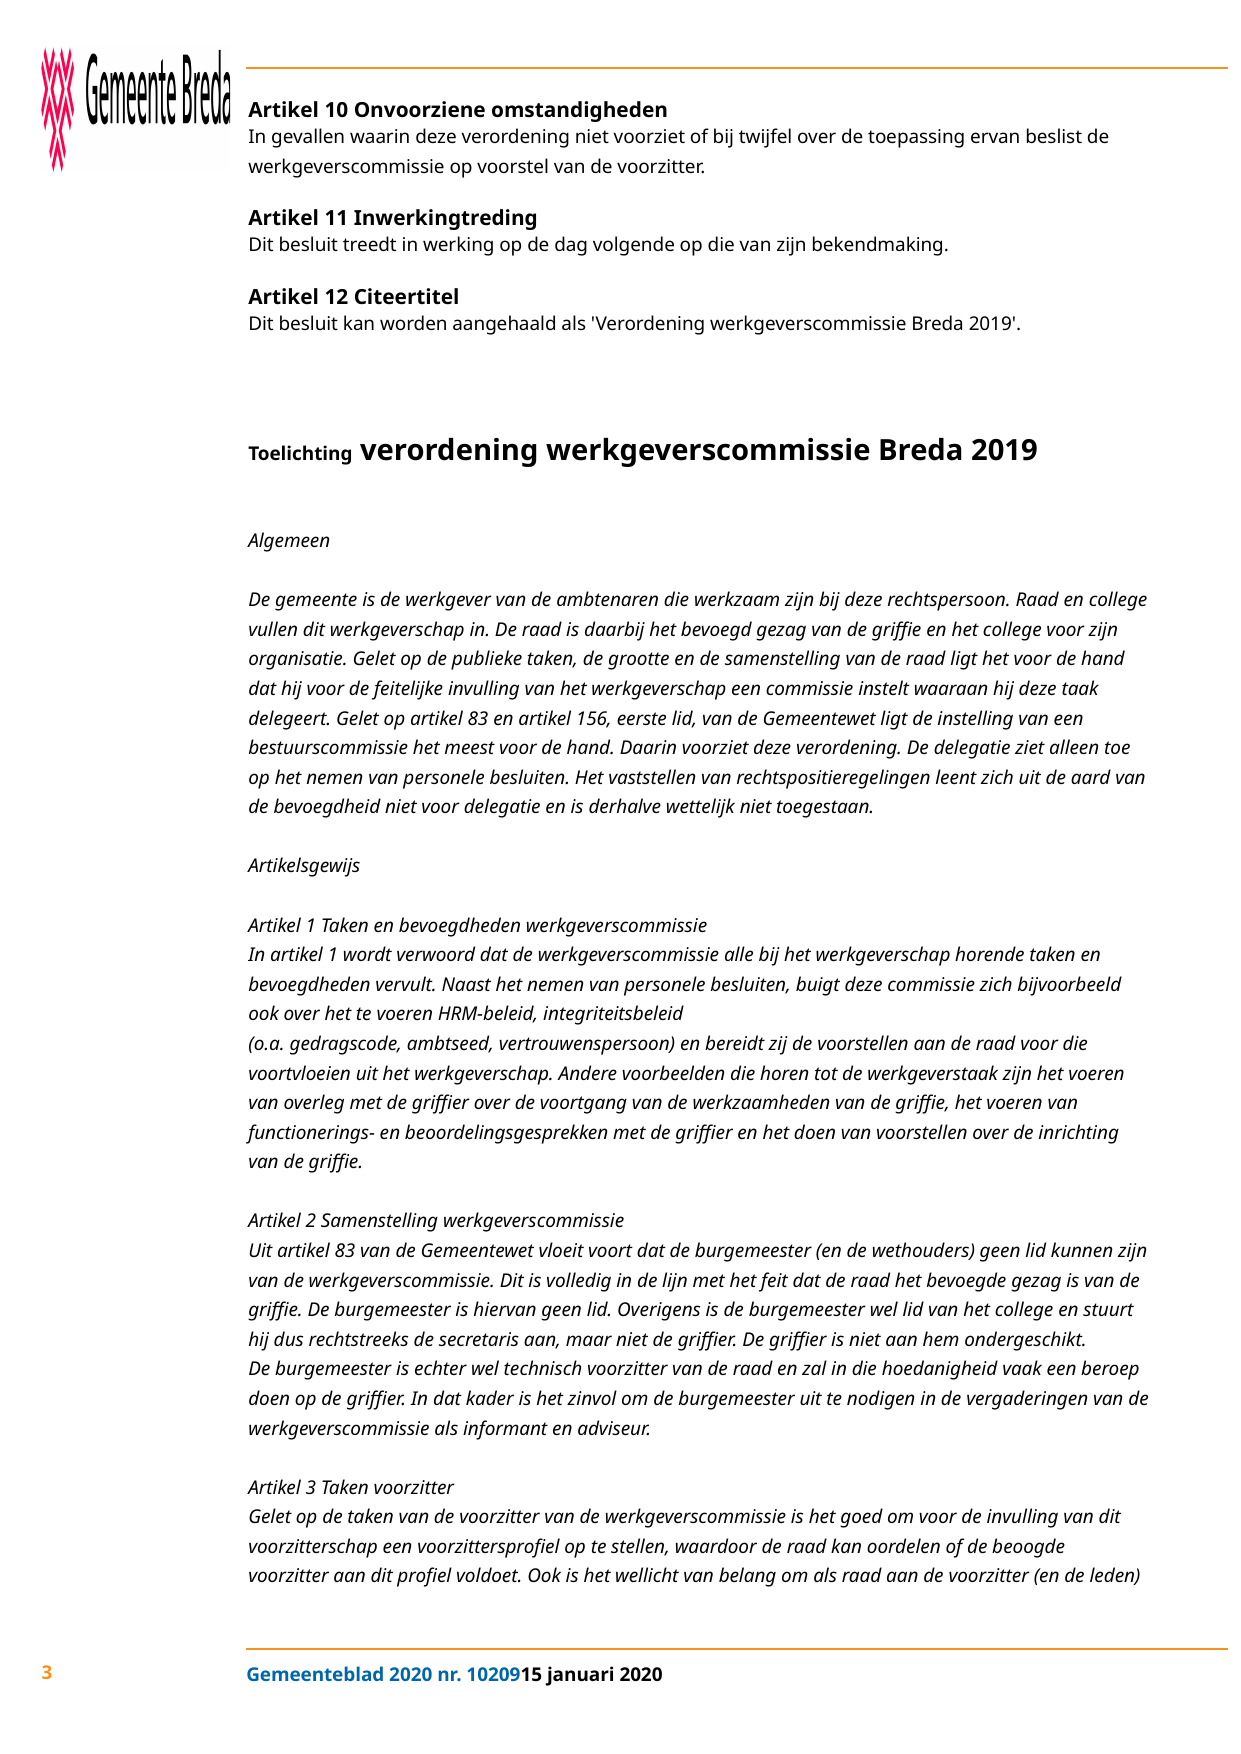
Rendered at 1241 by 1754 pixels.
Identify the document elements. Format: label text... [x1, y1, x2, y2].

text Artikel 2 Samenstelling werkgeverscommissie [248, 1208, 1152, 1233]
text Algemeen [248, 527, 1152, 553]
text In gevallen waarin deze verordening niet voorziet of bij twijfel over de toepassing ervan beslist de werkgeverscommissie op voorstel van de voorzitter. [248, 123, 1152, 178]
text Artikel 12 Citeertitel [248, 282, 1152, 311]
text Artikel 11 Inwerkingtreding [248, 203, 1152, 232]
text Artikel 3 Taken voorzitter [248, 1474, 1152, 1500]
text Artikel 1 Taken en bevoegdheden werkgeverscommissie [248, 912, 1152, 938]
text De burgemeester is echter wel technisch voorzitter van de raad en zal in die hoedanigheid vaak een beroep doen op de griffier. In dat kader is het zinvol om de burgemeester uit te nodigen in de vergaderingen van de werkgeverscommissie als informant en adviseur. [248, 1356, 1152, 1441]
text Artikel 10 Onvoorziene omstandigheden [248, 95, 1152, 123]
text In artikel 1 wordt verwoord dat de werkgeverscommissie alle bij het werkgeverschap horende taken en bevoegdheden vervult. Naast het nemen van personele besluiten, buigt deze commissie zich bijvoorbeeld ook over het te voeren HRM-beleid, integriteitsbeleid [248, 941, 1152, 1026]
text Dit besluit kan worden aangehaald als 'Verordening werkgeverscommissie Breda 2019'. [248, 311, 1152, 336]
text Dit besluit treedt in werking op de dag volgende op die van zijn bekendmaking. [248, 232, 1152, 257]
text De gemeente is de werkgever van de ambtenaren die werkzaam zijn bij deze rechtspersoon. Raad en college vullen dit werkgeverschap in. De raad is daarbij het bevoegd gezag van de griffie en het college voor zijn organisatie. Gelet op de publieke taken, de grootte en de samenstelling van de raad ligt het voor de hand dat hij voor de feitelijke invulling van het werkgeverschap een commissie instelt waaraan hij deze taak delegeert. Gelet op artikel 83 en artikel 156, eerste lid, van de Gemeentewet ligt de instelling van een bestuurscommissie het meest voor de hand. Daarin voorziet deze verordening. De delegatie ziet alleen toe op het nemen van personele besluiten. Het vaststellen van rechtspositieregelingen leent zich uit de aard van de bevoegdheid niet voor delegatie en is derhalve wettelijk niet toegestaan. [248, 586, 1152, 819]
text (o.a. gedragscode, ambtseed, vertrouwenspersoon) en bereidt zij de voorstellen aan de raad voor die voortvloeien uit het werkgeverschap. Andere voorbeelden die horen tot de werkgeverstaak zijn het voeren van overleg met de griffier over de voortgang van de werkzaamheden van de griffie, het voeren van functionerings- en beoordelingsgesprekken met de griffier en het doen van voorstellen over de inrichting van de griffie. [248, 1030, 1152, 1174]
text Toelichting verordening werkgeverscommissie Breda 2019 [248, 429, 1152, 468]
text Artikelsgewijs [248, 853, 1152, 878]
text Uit artikel 83 van de Gemeentewet vloeit voort dat de burgemeester (en de wethouders) geen lid kunnen zijn van de werkgeverscommissie. Dit is volledig in de lijn met het feit dat de raad het bevoegde gezag is van de griffie. De burgemeester is hiervan geen lid. Overigens is de burgemeester wel lid van het college en stuurt hij dus rechtstreeks de secretaris aan, maar niet de griffier. De griffier is niet aan hem ondergeschikt. [248, 1237, 1152, 1352]
picture [41, 47, 231, 172]
text Gelet op de taken van de voorzitter van de werkgeverscommissie is het goed om voor de invulling van dit voorzitterschap een voorzittersprofiel op te stellen, waardoor de raad kan oordelen of de beoogde voorzitter aan dit profiel voldoet. Ook is het wellicht van belang om als raad aan de voorzitter (en de leden) [248, 1503, 1152, 1588]
